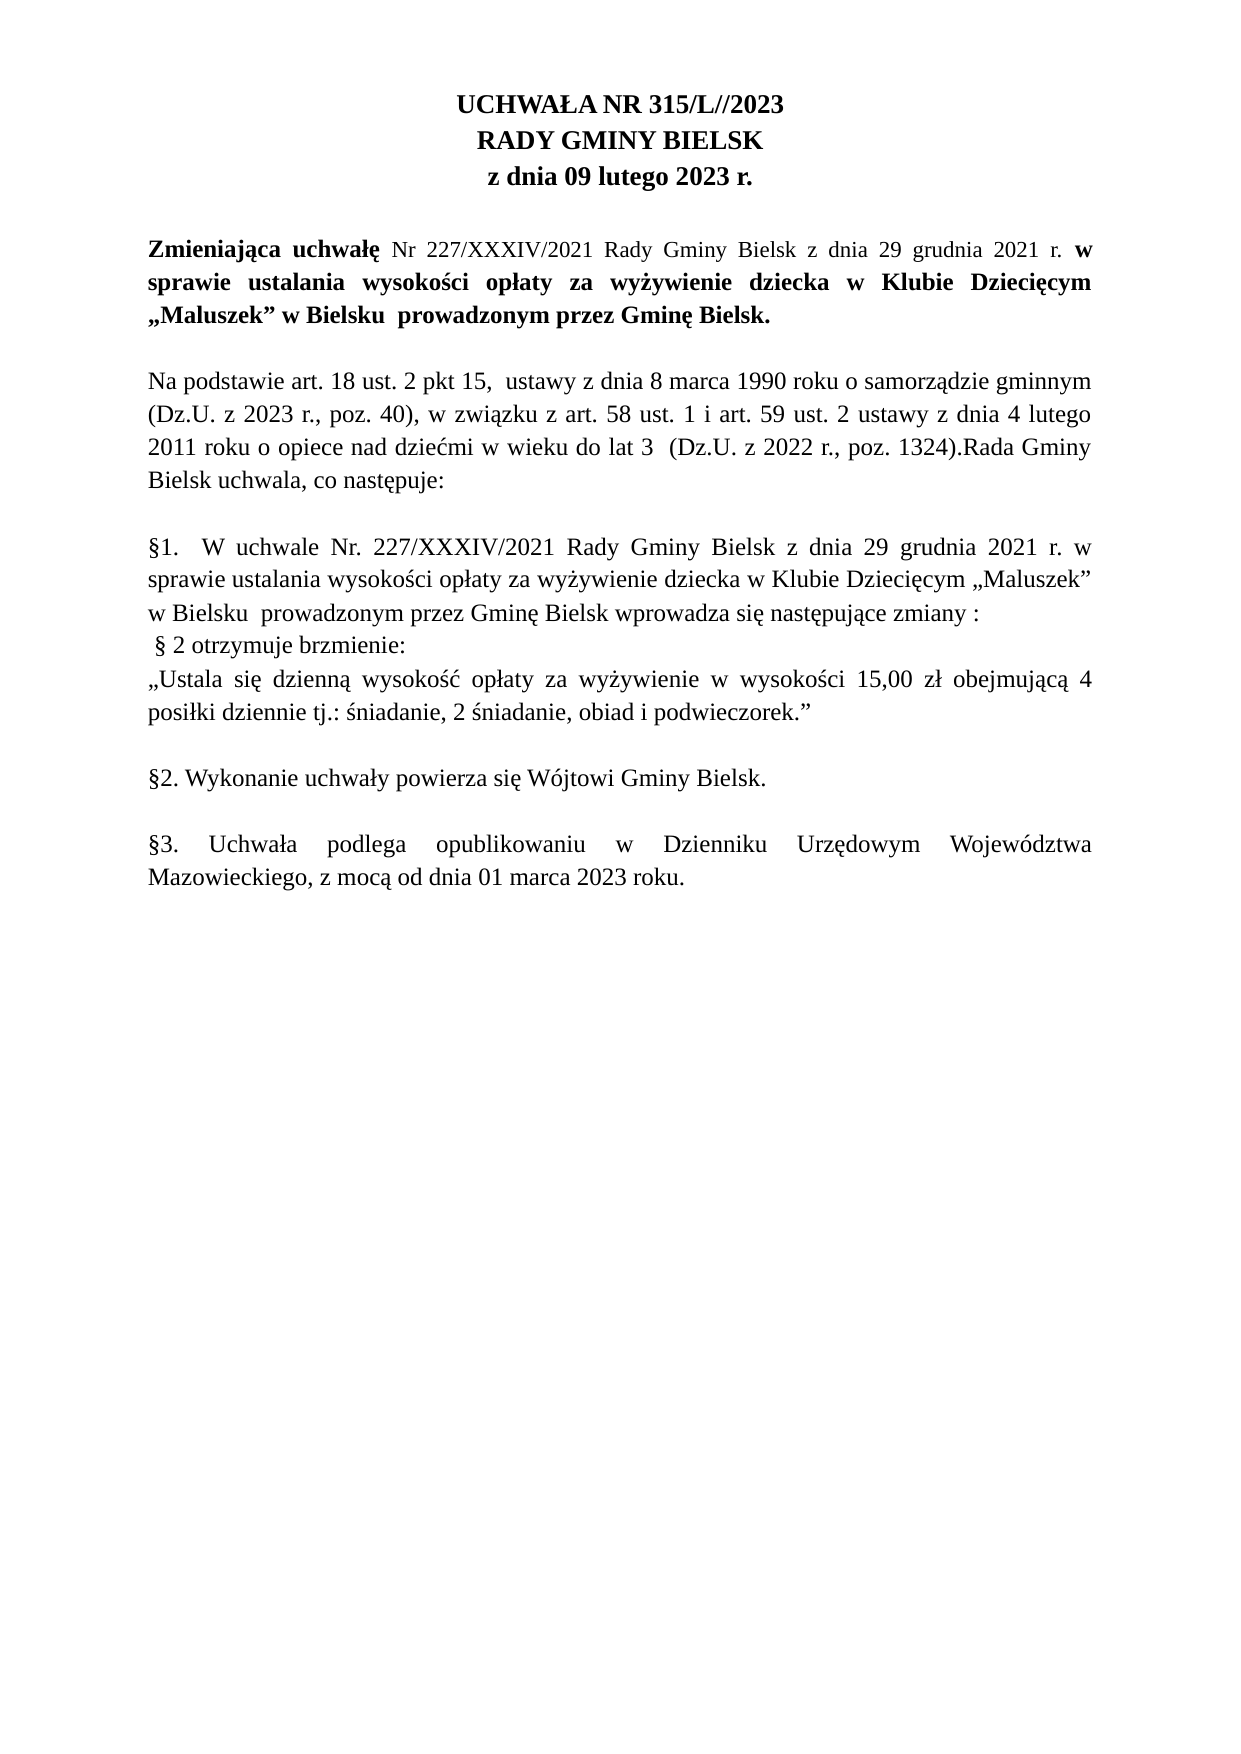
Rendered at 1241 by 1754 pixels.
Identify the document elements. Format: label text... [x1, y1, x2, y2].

text §3. Uchwała podlega opublikowaniu w Dzienniku Urzędowym Województwa Mazowieckiego, z mocą od dnia 01 marca 2023 roku. [148, 829, 1093, 891]
text §2. Wykonanie uchwały powierza się Wójtowi Gminy Bielsk. [148, 763, 1093, 791]
text § 2 otrzymuje brzmienie: [148, 631, 1093, 659]
text RADY GMINY BIELSK [148, 124, 1093, 156]
text Zmieniająca uchwałę Nr 227/XXXIV/2021 Rady Gminy Bielsk z dnia 29 grudnia 2021 r. w sprawie ustalania wysokości opłaty za wyżywienie dziecka w Klubie Dziecięcym „Maluszek” w Bielsku prowadzonym przez Gminę Bielsk. [148, 234, 1093, 329]
text Na podstawie art. 18 ust. 2 pkt 15, ustawy z dnia 8 marca 1990 roku o samorządzie gminnym (Dz.U. z 2023 r., poz. 40), w związku z art. 58 ust. 1 i art. 59 ust. 2 ustawy z dnia 4 lutego 2011 roku o opiece nad dziećmi w wieku do lat 3 (Dz.U. z 2022 r., poz. 1324).Rada Gminy Bielsk uchwala, co następuje: [148, 366, 1093, 494]
text §1. W uchwale Nr. 227/XXXIV/2021 Rady Gminy Bielsk z dnia 29 grudnia 2021 r. w sprawie ustalania wysokości opłaty za wyżywienie dziecka w Klubie Dziecięcym „Maluszek” w Bielsku prowadzonym przez Gminę Bielsk wprowadza się następujące zmiany : [148, 532, 1093, 626]
text „Ustala się dzienną wysokość opłaty za wyżywienie w wysokości 15,00 zł obejmującą 4 posiłki dziennie tj.: śniadanie, 2 śniadanie, obiad i podwieczorek.” [148, 664, 1093, 725]
text UCHWAŁA NR 315/L//2023 [148, 89, 1093, 120]
text z dnia 09 lutego 2023 r. [148, 160, 1093, 191]
